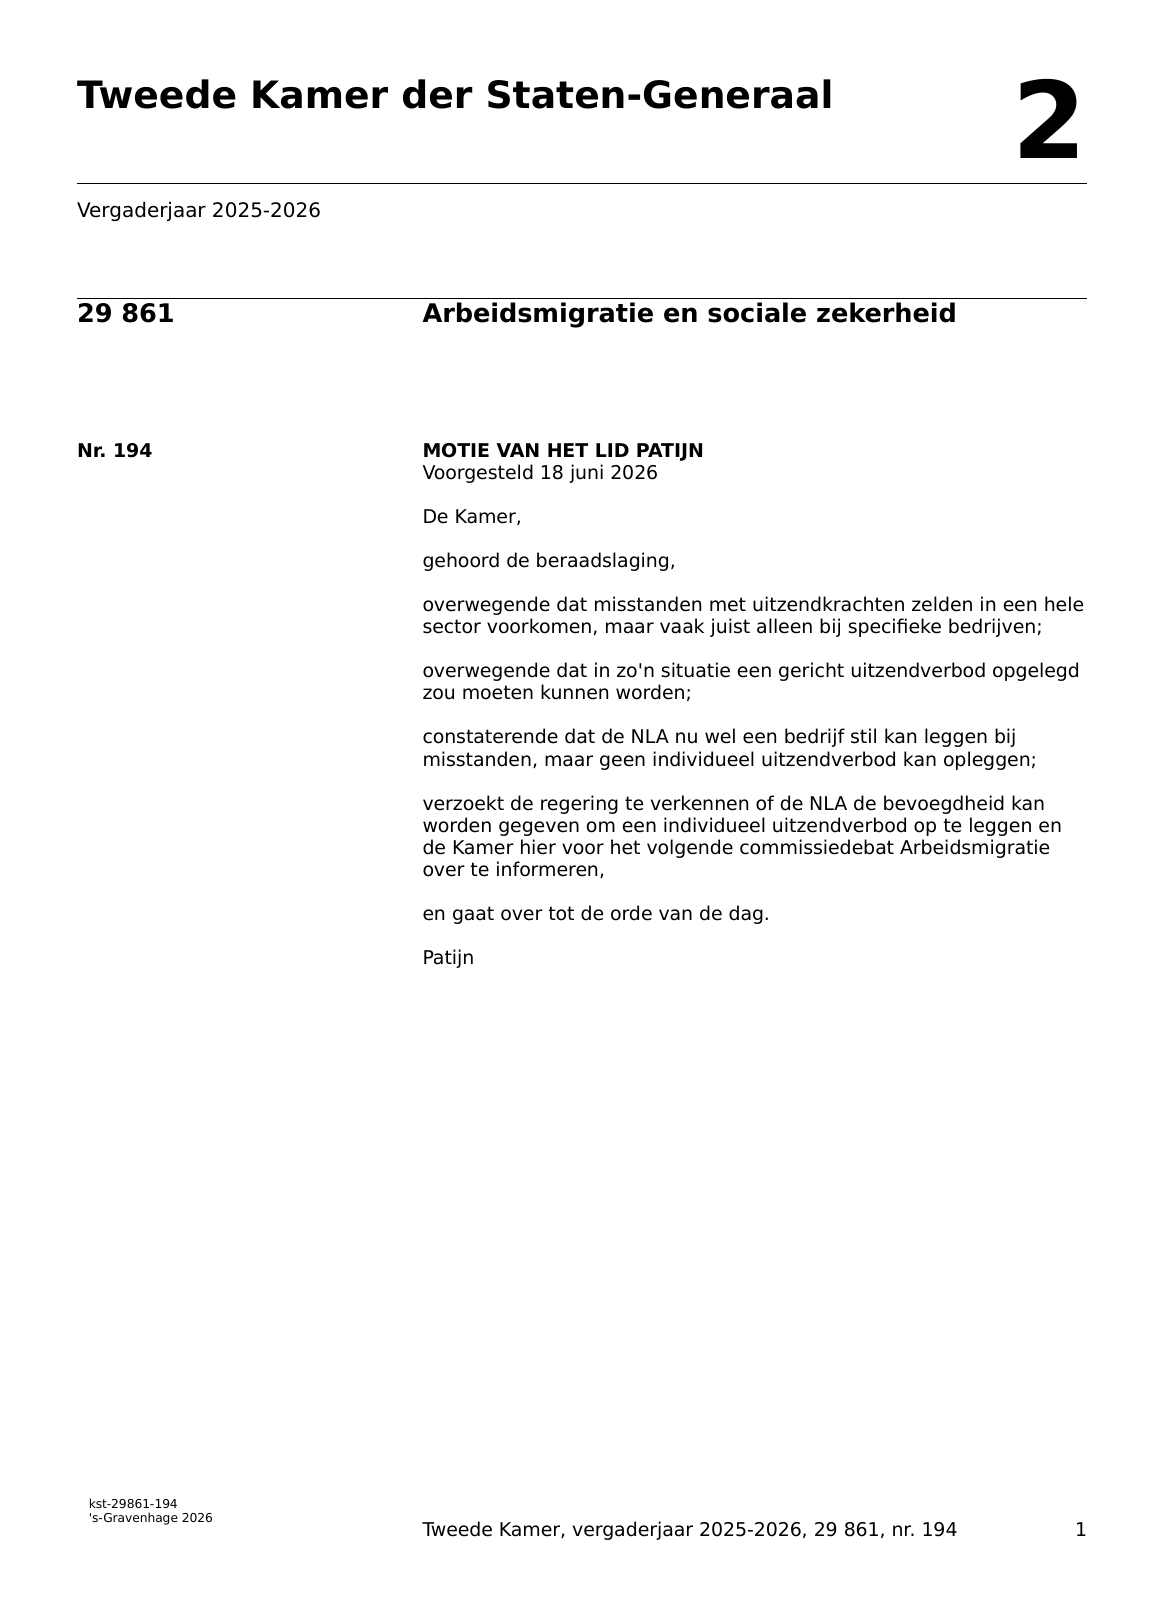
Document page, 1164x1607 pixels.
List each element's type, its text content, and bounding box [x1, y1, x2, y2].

table_cell Vergaderjaar 2025-2026 [77, 184, 1087, 298]
text overwegende dat in zo'n situatie een gericht uitzendverbod opgelegd zou moeten kunnen worden; [422, 660, 1087, 704]
table_header Tweede Kamer der Staten-Generaal [77, 59, 886, 183]
subtitle 29 861 Arbeidsmigratie en sociale zekerheid [77, 299, 1087, 329]
text gehoord de beraadslaging, [422, 550, 1087, 572]
text Patijn [422, 947, 1087, 969]
text De Kamer, [422, 506, 1087, 528]
text kst-29861-194 [88, 1497, 323, 1511]
table_header 2 [886, 59, 1087, 183]
text en gaat over tot de orde van de dag. [422, 903, 1087, 925]
subtitle Nr. 194 MOTIE VAN HET LID PATIJN [77, 440, 1087, 462]
text overwegende dat misstanden met uitzendkrachten zelden in een hele sector voorkomen, maar vaak juist alleen bij specifieke bedrijven; [422, 594, 1087, 638]
text constaterende dat de NLA nu wel een bedrijf stil kan leggen bij misstanden, maar geen individueel uitzendverbod kan opleggen; [422, 726, 1087, 770]
text 's-Gravenhage 2026 [88, 1511, 323, 1525]
text Voorgesteld 18 juni 2026 [422, 462, 1087, 484]
text verzoekt de regering te verkennen of de NLA de bevoegdheid kan worden gegeven om een individueel uitzendverbod op te leggen en de Kamer hier voor het volgende commissiedebat Arbeidsmigratie over te informeren, [422, 793, 1087, 881]
